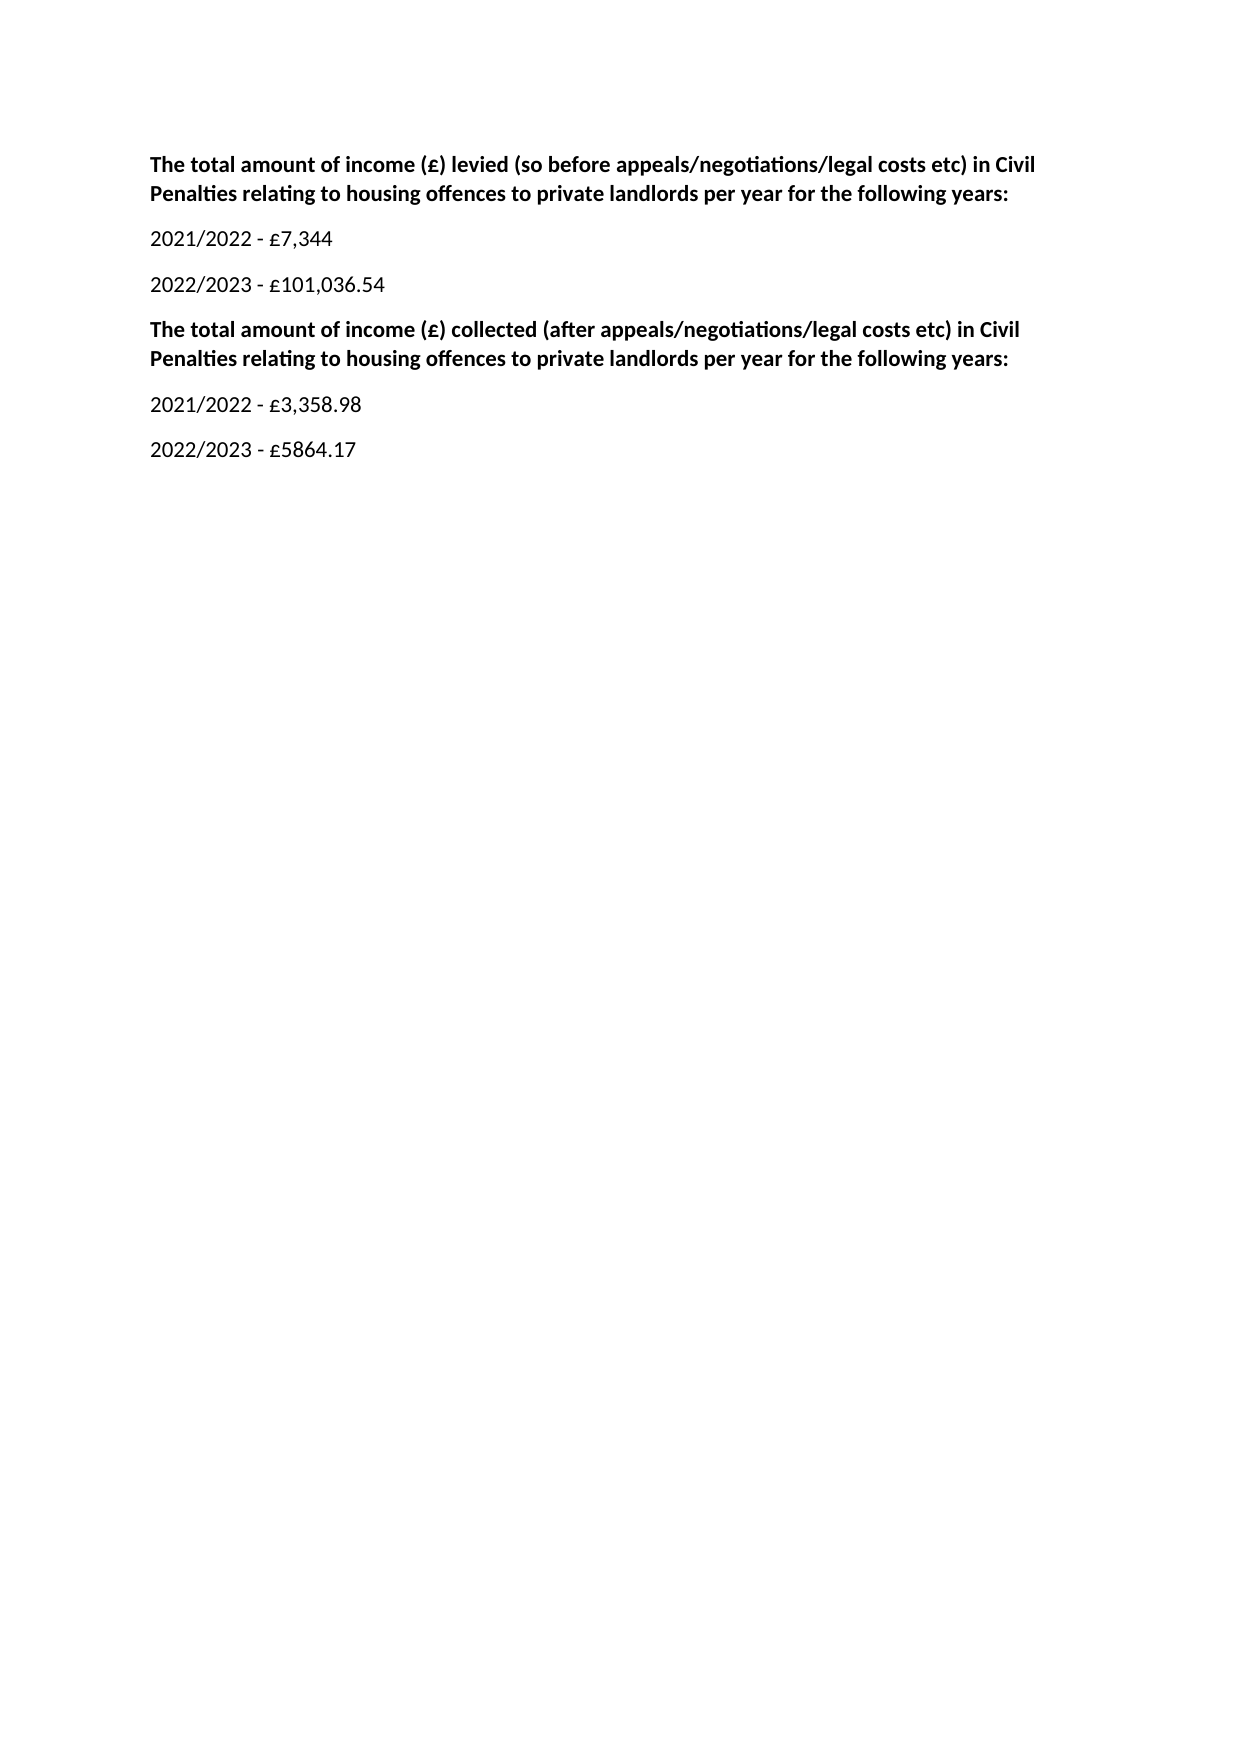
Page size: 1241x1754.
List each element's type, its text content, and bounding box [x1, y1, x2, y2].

text 2022/2023 - £5864.17 [150, 435, 1090, 463]
text 2021/2022 - £3,358.98 [150, 390, 1090, 418]
text The total amount of income (£) levied (so before appeals/negotiations/legal costs etc) in Civil Penalties relating to housing offences to private landlords per year for the following years: [150, 150, 1090, 207]
text 2021/2022 - £7,344 [150, 224, 1090, 252]
text The total amount of income (£) collected (after appeals/negotiations/legal costs etc) in Civil Penalties relating to housing offences to private landlords per year for the following years: [150, 315, 1090, 372]
text 2022/2023 - £101,036.54 [150, 270, 1090, 298]
